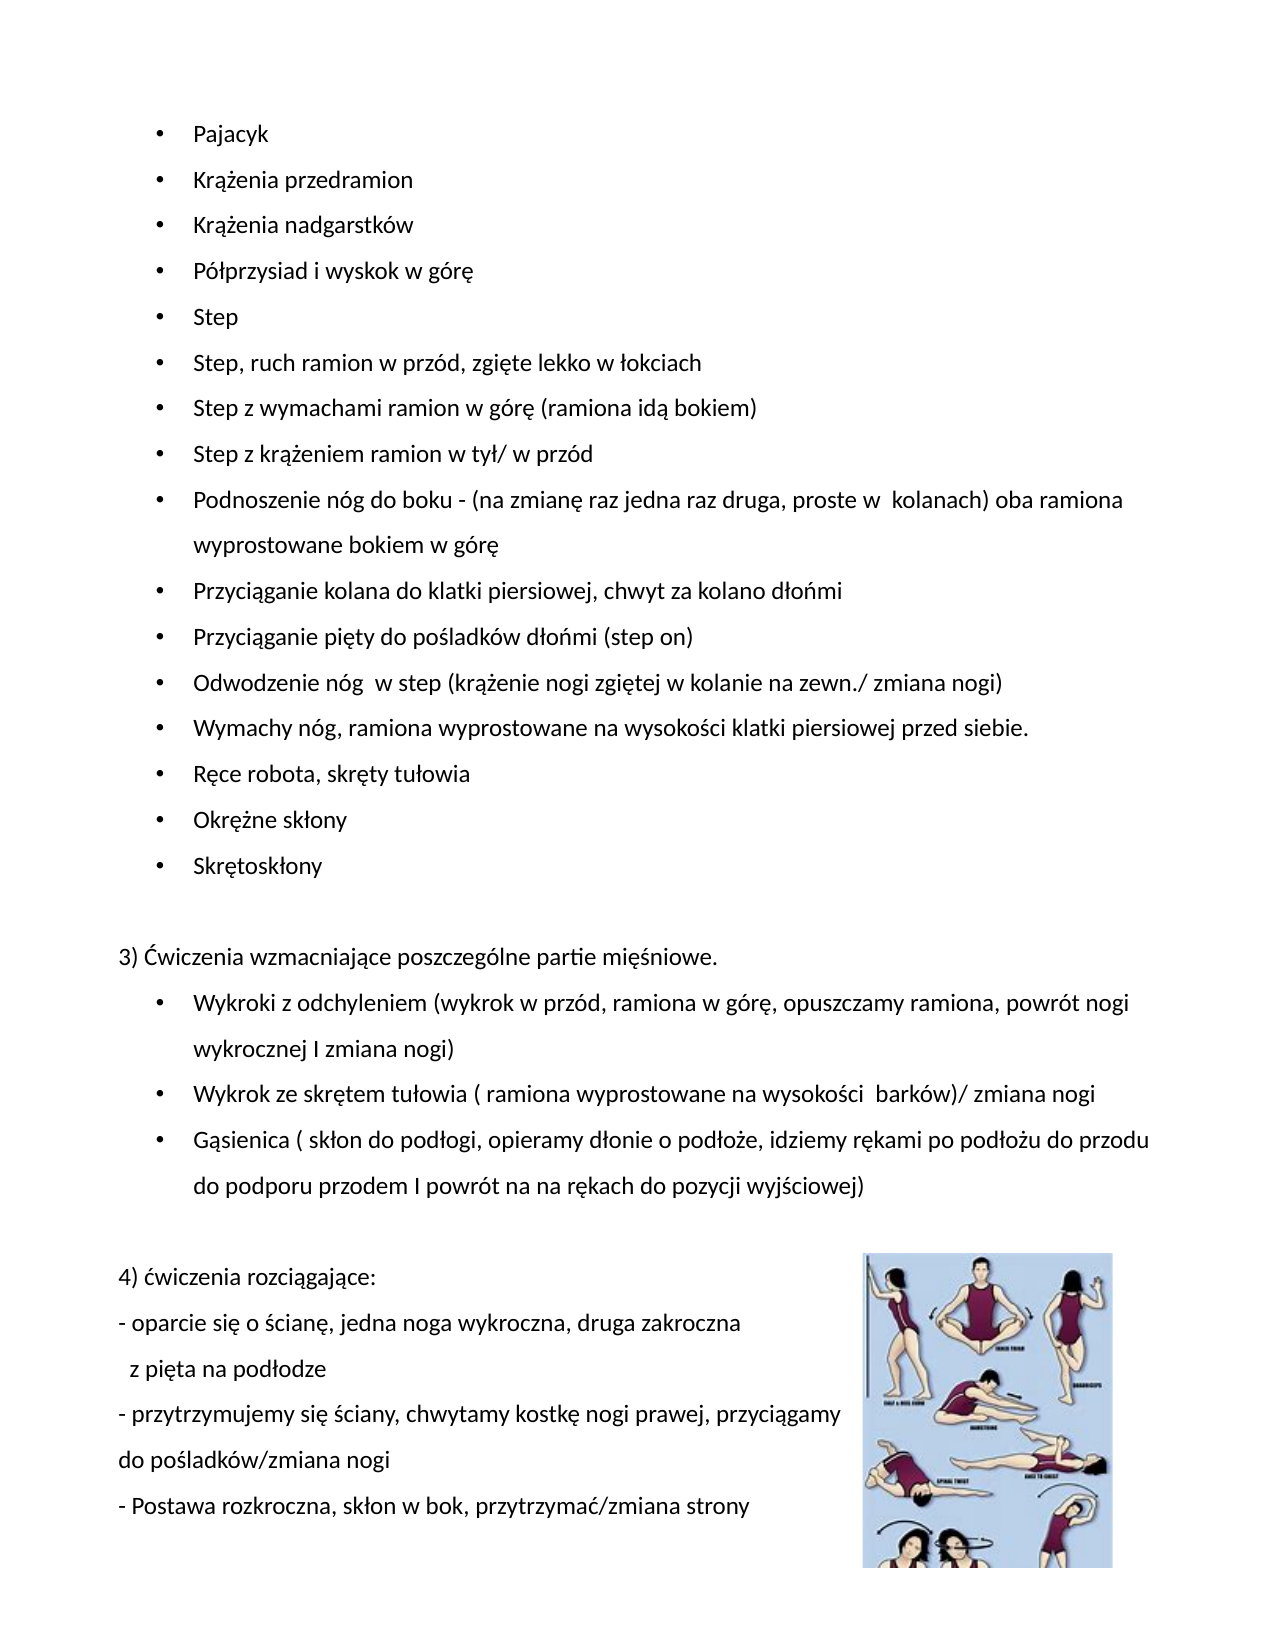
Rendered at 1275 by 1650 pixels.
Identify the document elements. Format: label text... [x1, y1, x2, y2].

list Step, ruch ramion w przód, zgięte lekko w łokciach [156, 347, 1157, 377]
list Pajacyk [156, 118, 1157, 149]
list Wykroki z odchyleniem (wykrok w przód, ramiona w górę, opuszczamy ramiona, powrót nogi wykrocznej I zmiana nogi) [156, 987, 1157, 1063]
text - przytrzymujemy się ściany, chwytamy kostkę nogi prawej, przyciągamy [118, 1398, 862, 1429]
list Półprzysiad i wyskok w górę [156, 255, 1157, 286]
text [1113, 1307, 1157, 1338]
list Krążenia nadgarstków [156, 209, 1157, 240]
list Przyciąganie pięty do pośladków dłońmi (step on) [156, 621, 1157, 652]
list Okrężne skłony [156, 804, 1157, 834]
list Ręce robota, skręty tułowia [156, 758, 1157, 789]
list Step [156, 301, 1157, 332]
list Skrętoskłony [156, 850, 1157, 880]
text do pośladków/zmiana nogi [118, 1444, 862, 1475]
text [1113, 1353, 1157, 1383]
list Wykrok ze skrętem tułowia ( ramiona wyprostowane na wysokości barków)/ zmiana nogi [156, 1078, 1157, 1109]
text [1113, 1444, 1157, 1475]
text 4) ćwiczenia rozciągające: [118, 1261, 862, 1292]
list Step z krążeniem ramion w tył/ w przód [156, 438, 1157, 469]
list Wymachy nóg, ramiona wyprostowane na wysokości klatki piersiowej przed siebie. [156, 713, 1157, 743]
text [1113, 1261, 1157, 1292]
picture [862, 1253, 1113, 1568]
text - oparcie się o ścianę, jedna noga wykroczna, druga zakroczna [118, 1307, 862, 1338]
list Przyciąganie kolana do klatki piersiowej, chwyt za kolano dłońmi [156, 575, 1157, 606]
text 3) Ćwiczenia wzmacniające poszczególne partie mięśniowe. [118, 941, 1157, 972]
list Odwodzenie nóg w step (krążenie nogi zgiętej w kolanie na zewn./ zmiana nogi) [156, 667, 1157, 697]
list Gąsienica ( skłon do podłogi, opieramy dłonie o podłoże, idziemy rękami po podłożu do przodu do podporu przodem I powrót na na rękach do pozycji wyjściowej) [156, 1124, 1157, 1200]
list Podnoszenie nóg do boku - (na zmianę raz jedna raz druga, proste w kolanach) oba ramiona wyprostowane bokiem w górę [156, 484, 1157, 560]
list Krążenia przedramion [156, 164, 1157, 194]
text z pięta na podłodze [118, 1353, 862, 1383]
list Step z wymachami ramion w górę (ramiona idą bokiem) [156, 392, 1157, 423]
text - Postawa rozkroczna, skłon w bok, przytrzymać/zmiana strony [118, 1490, 862, 1521]
text [1113, 1490, 1157, 1521]
